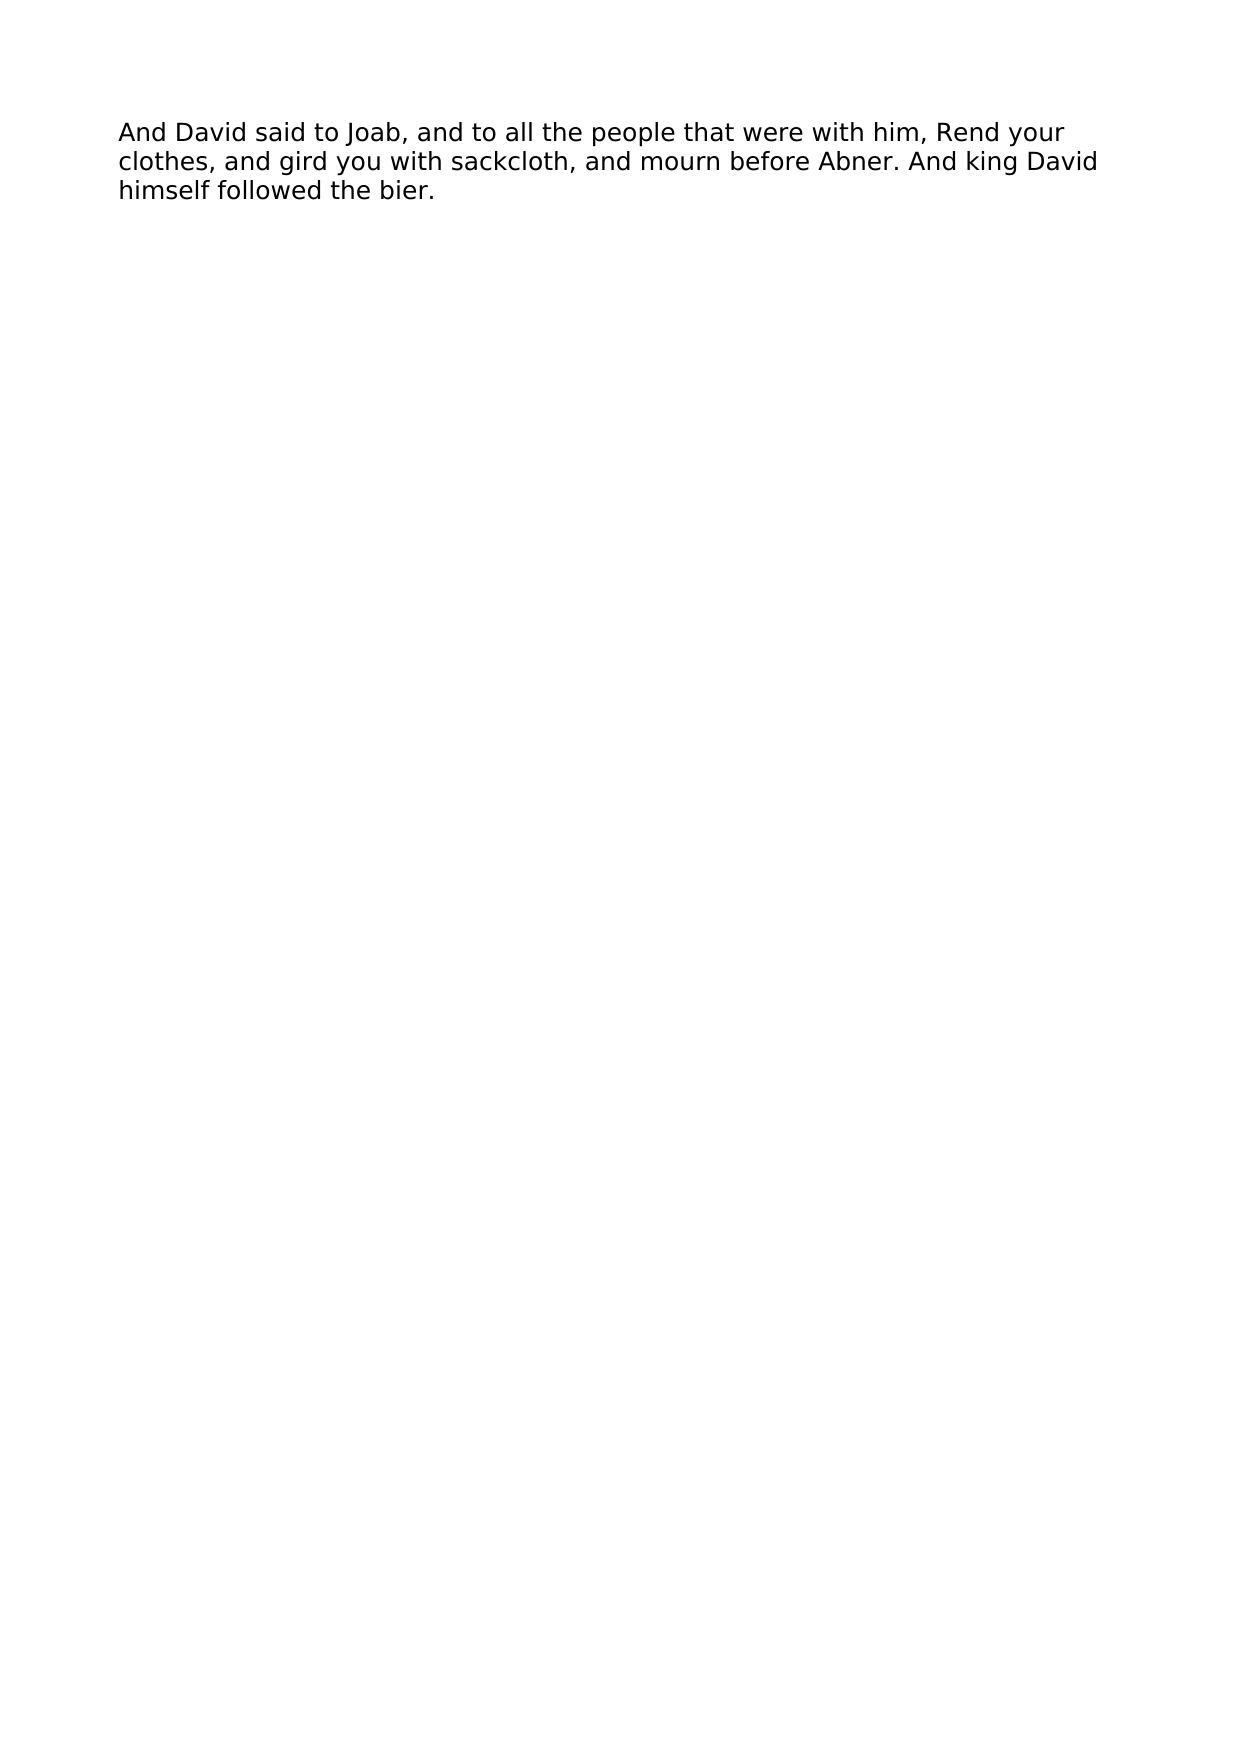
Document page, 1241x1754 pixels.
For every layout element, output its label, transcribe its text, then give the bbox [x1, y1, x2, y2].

text And David said to Joab, and to all the people that were with him, Rend your clothes, and gird you with sackcloth, and mourn before Abner. And king David himself followed the bier. [118, 118, 1122, 206]
